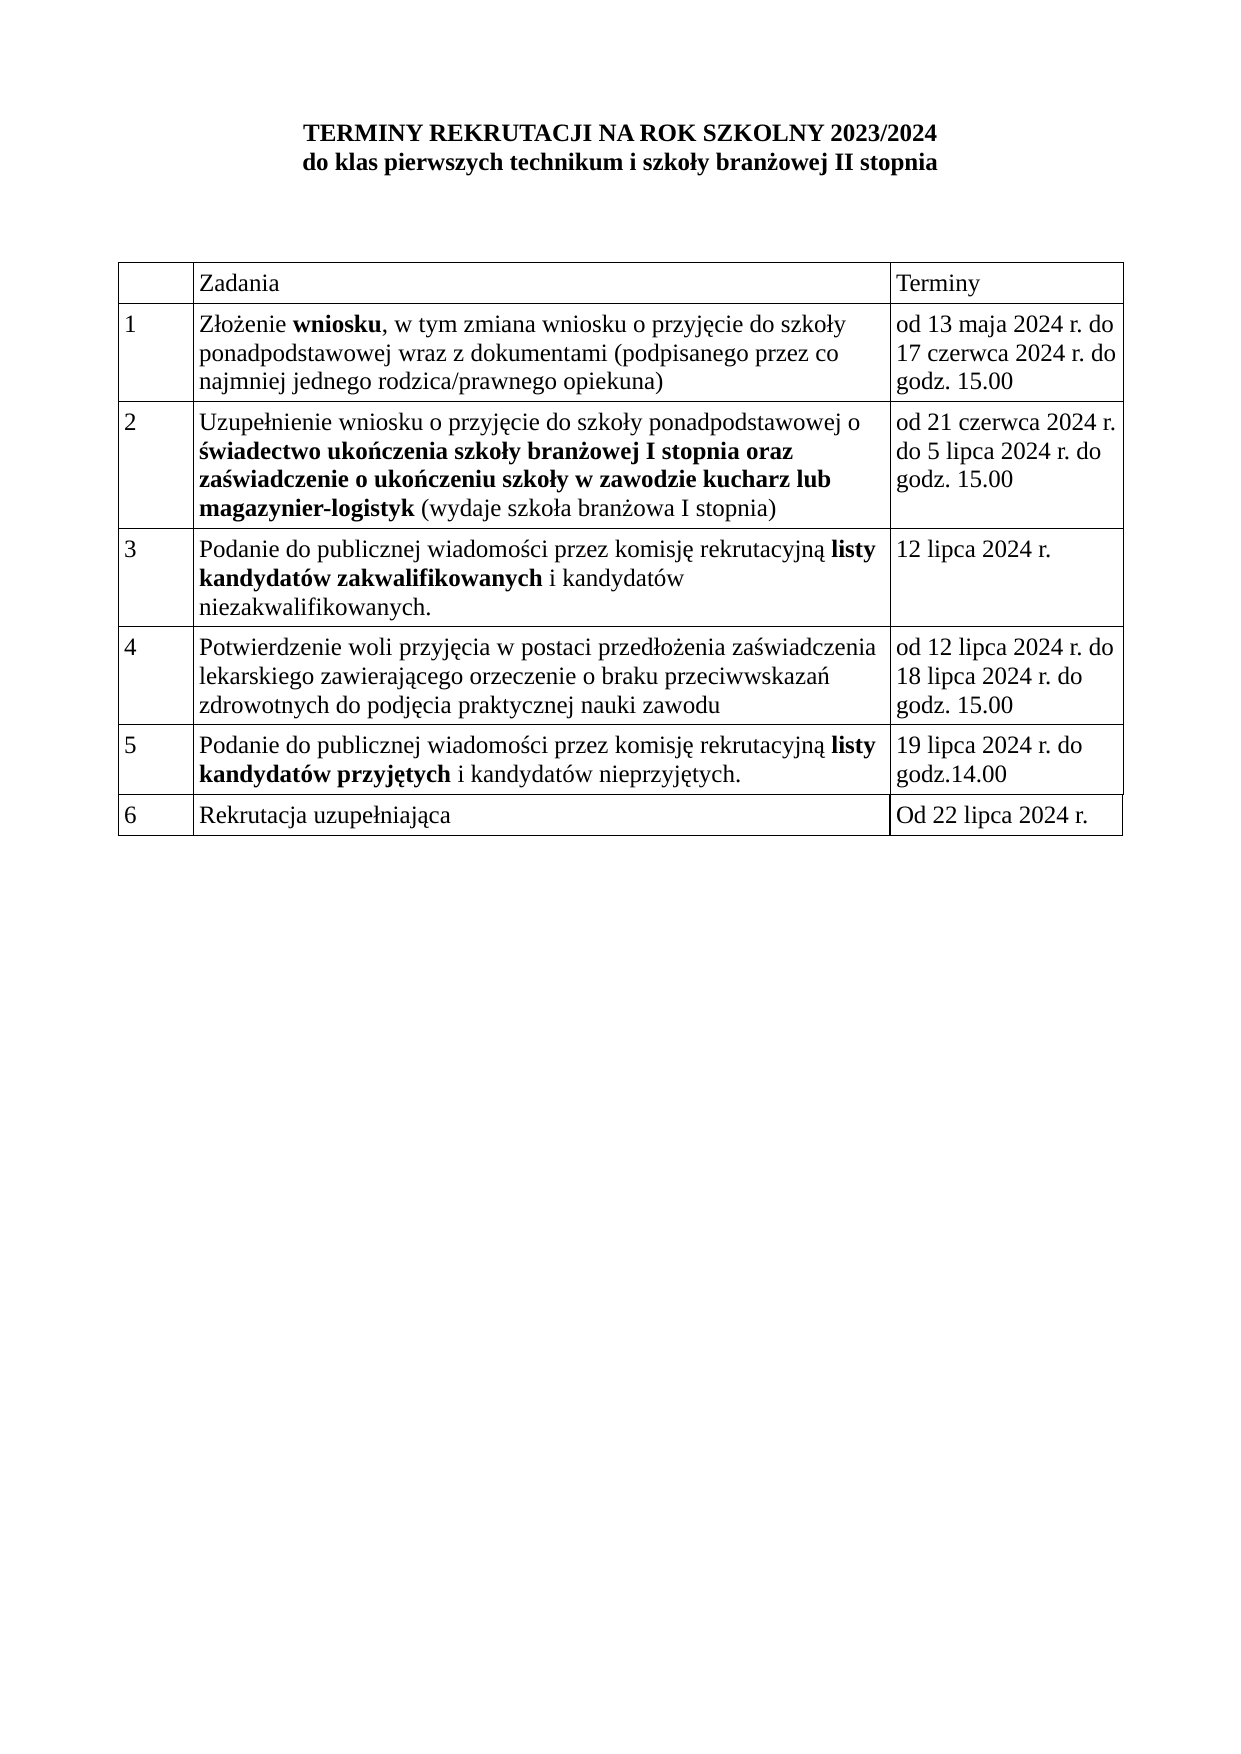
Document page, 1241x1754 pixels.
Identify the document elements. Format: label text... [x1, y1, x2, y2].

table_cell od 12 lipca 2024 r. do 18 lipca 2024 r. do godz. 15.00 [891, 627, 1123, 724]
table_cell 2 [119, 402, 193, 528]
table_cell 19 lipca 2024 r. do godz.14.00 [891, 725, 1123, 794]
table_cell 12 lipca 2024 r. [891, 529, 1123, 626]
table_cell Podanie do publicznej wiadomości przez komisję rekrutacyjną listy kandydatów przyjętych i kandydatów nieprzyjętych. [194, 725, 890, 794]
table_header Zadania [194, 263, 890, 303]
table_cell 5 [119, 725, 193, 794]
table_cell Uzupełnienie wniosku o przyjęcie do szkoły ponadpodstawowej o świadectwo ukończenia szkoły branżowej I stopnia oraz zaświadczenie o ukończeniu szkoły w zawodzie kucharz lub magazynier-logistyk (wydaje szkoła branżowa I stopnia) [194, 402, 890, 528]
table_cell Podanie do publicznej wiadomości przez komisję rekrutacyjną listy kandydatów zakwalifikowanych i kandydatów niezakwalifikowanych. [194, 529, 890, 626]
text do klas pierwszych technikum i szkoły branżowej II stopnia [118, 147, 1122, 176]
text TERMINY REKRUTACJI NA ROK SZKOLNY 2023/2024 [118, 118, 1122, 147]
table_cell 1 [119, 304, 193, 401]
table_cell 6 [119, 795, 193, 835]
table_header [119, 263, 193, 303]
table_cell od 21 czerwca 2024 r. do 5 lipca 2024 r. do godz. 15.00 [891, 402, 1123, 528]
table_cell Rekrutacja uzupełniająca [194, 795, 889, 835]
table_cell Od 22 lipca 2024 r. [891, 795, 1122, 835]
table_cell 3 [119, 529, 193, 626]
table_cell Złożenie wniosku, w tym zmiana wniosku o przyjęcie do szkoły ponadpodstawowej wraz z dokumentami (podpisanego przez co najmniej jednego rodzica/prawnego opiekuna) [194, 304, 890, 401]
table_cell Potwierdzenie woli przyjęcia w postaci przedłożenia zaświadczenia lekarskiego zawierającego orzeczenie o braku przeciwwskazań zdrowotnych do podjęcia praktycznej nauki zawodu [194, 627, 890, 724]
table_cell od 13 maja 2024 r. do 17 czerwca 2024 r. do godz. 15.00 [891, 304, 1123, 401]
table_header Terminy [891, 263, 1123, 303]
table_cell 4 [119, 627, 193, 724]
